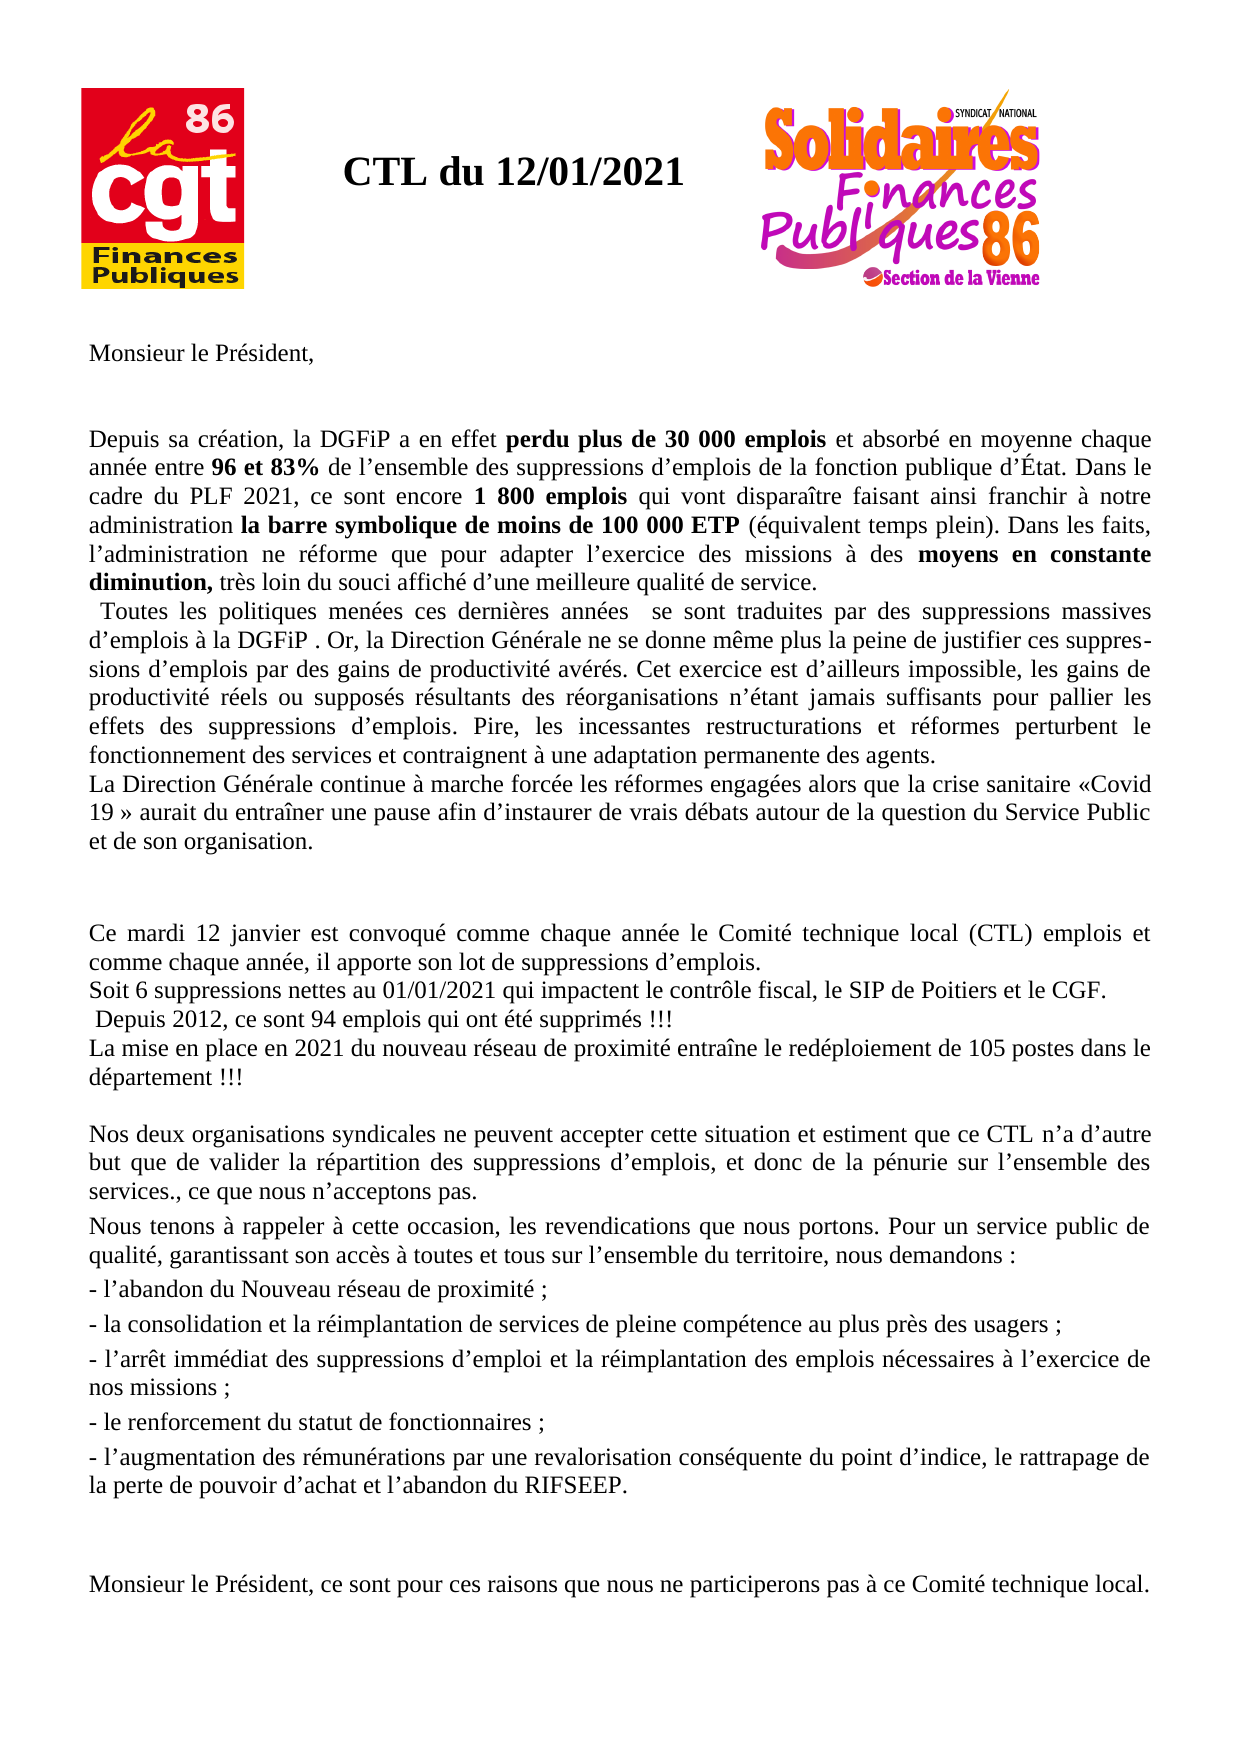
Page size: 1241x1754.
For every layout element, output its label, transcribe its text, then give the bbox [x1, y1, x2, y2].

text - l’arrêt immédiat des suppressions d’emploi et la réimplantation des emplois nécessaires à l’exercice de nos missions ; [89, 1344, 1152, 1401]
text Nous tenons à rappeler à cette occasion, les revendications que nous portons. Pour un service public de qualité, garantissant son accès à toutes et tous sur l’ensemble du territoire, nous demandons : [89, 1211, 1152, 1268]
text Monsieur le Président, ce sont pour ces raisons que nous ne participerons pas à ce Comité technique local. [89, 1569, 1152, 1597]
text - l’augmentation des rémunérations par une revalorisation conséquente du point d’indice, le rattrapage de la perte de pouvoir d’achat et l’abandon du RIFSEEP. [89, 1442, 1152, 1499]
text Depuis 2012, ce sont 94 emplois qui ont été supprimés !!! [89, 1004, 1152, 1033]
text Soit 6 suppressions nettes au 01/01/2021 qui impactent le contrôle fiscal, le SIP de Poitiers et le CGF. [89, 975, 1152, 1004]
text Ce mardi 12 janvier est convoqué comme chaque année le Comité technique local (CTL) emplois et comme chaque année, il apporte son lot de suppressions d’emplois. [89, 918, 1152, 975]
table_header CTL du 12/01/2021 [266, 89, 1041, 309]
text La Direction Générale continue à marche forcée les réformes engagées alors que la crise sanitaire «Covid 19 » aurait du entraîner une pause afin d’instaurer de vrais débats autour de la question du Service Public et de son organisation. [89, 769, 1152, 855]
text - le renforcement du statut de fonctionnaires ; [89, 1407, 1152, 1436]
table_header [81, 89, 266, 309]
text Monsieur le Président, [89, 338, 1152, 367]
text Nos deux organisations syndicales ne peuvent accepter cette situation et estiment que ce CTL n’a d’autre but que de va­lider la répartition des suppressions d’emplois, et donc de la pénurie sur l’ensemble des services., ce que nous n’acceptons pas. [89, 1119, 1152, 1205]
picture [761, 89, 1040, 288]
text Toutes les politiques menées ces dernières années se sont traduites par des sup­pressions massives d’emplois à la DGFiP . Or, la Direction Générale ne se donne même plus la peine de justifier ces suppres­sions d’emplois par des gains de productivité avérés. Cet exercice est d’ailleurs impossible, les gains de producti­vité réels ou supposés résultants des réorganisations n’étant jamais suffisants pour pallier les effets des suppressions d’emplois. Pire, les incessantes restruc­turations et réformes perturbent le fonctionnement des services et contraignent à une adaptation permanente des agents. [89, 596, 1152, 769]
text Depuis sa création, la DGFiP a en effet perdu plus de 30 000 emplois et absorbé en moyenne chaque année entre 96 et 83% de l’ensemble des suppressions d’emplois de la fonction publique d’État. Dans le cadre du PLF 2021, ce sont encore 1 800 emplois qui vont dis­paraître faisant ainsi franchir à notre administration la barre symbolique de moins de 100 000 ETP (équi­valent temps plein). Dans les faits, l’administration ne réforme que pour adapter l’exercice des missions à des moyens en constante diminution, très loin du souci affiché d’une meilleure qualité de service. [89, 424, 1152, 596]
text - la consolidation et la réimplantation de services de pleine compétence au plus près des usagers ; [89, 1309, 1152, 1338]
picture [81, 88, 245, 289]
text La mise en place en 2021 du nouveau réseau de proximité entraîne le redéploiement de 105 postes dans le département !!! [89, 1033, 1152, 1090]
text - l’abandon du Nouveau réseau de proximité ; [89, 1274, 1152, 1303]
